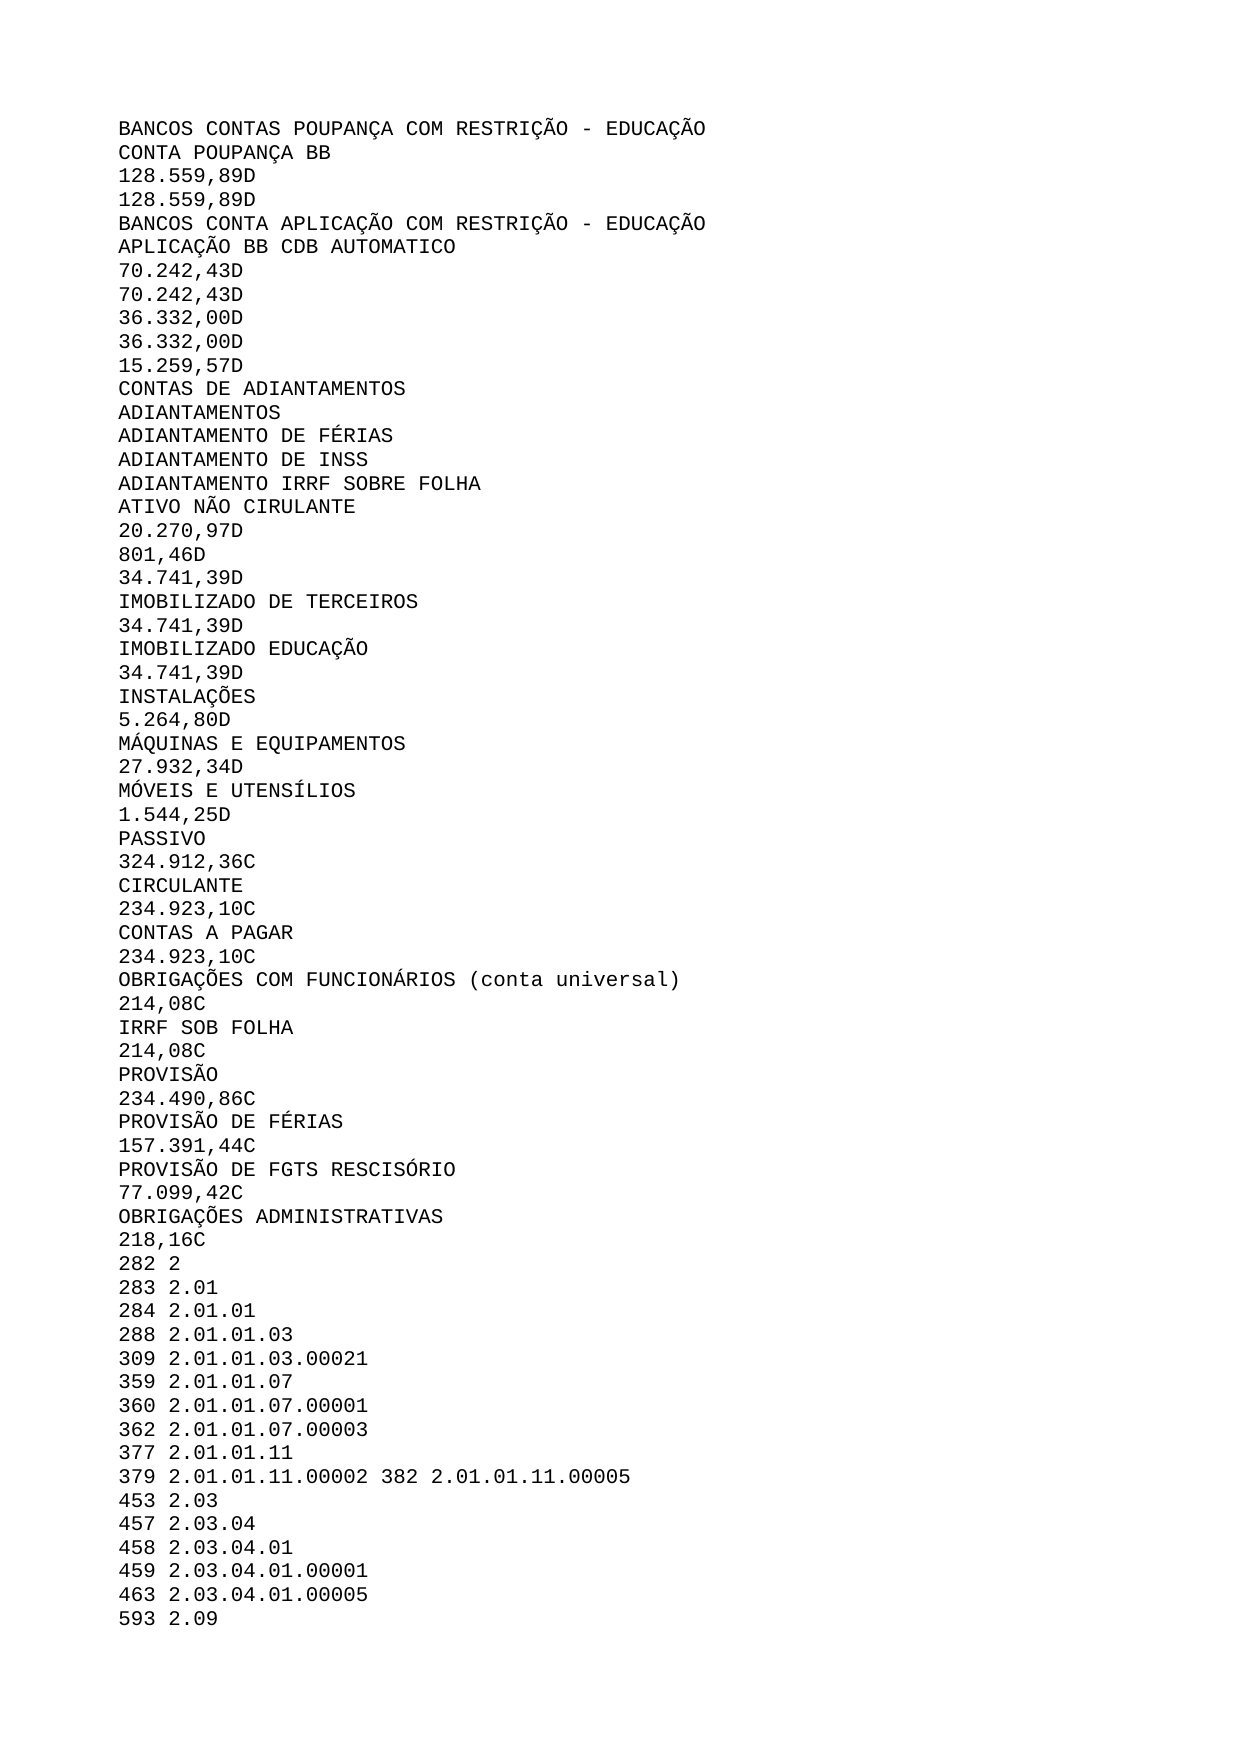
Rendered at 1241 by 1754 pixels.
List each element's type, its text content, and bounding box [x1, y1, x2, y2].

text CIRCULANTE [118, 875, 1122, 898]
text 157.391,44C [118, 1135, 1122, 1158]
text 324.912,36C [118, 851, 1122, 875]
text ADIANTAMENTO DE INSS [118, 449, 1122, 473]
text IMOBILIZADO DE TERCEIROS [118, 591, 1122, 615]
text 234.923,10C [118, 946, 1122, 969]
text 458 2.03.04.01 [118, 1537, 1122, 1561]
text 459 2.03.04.01.00001 [118, 1561, 1122, 1584]
text PROVISÃO DE FGTS RESCISÓRIO [118, 1158, 1122, 1182]
text PROVISÃO [118, 1064, 1122, 1088]
text ADIANTAMENTO DE FÉRIAS [118, 426, 1122, 449]
text 288 2.01.01.03 [118, 1324, 1122, 1348]
text OBRIGAÇÕES COM FUNCIONÁRIOS (conta universal) [118, 969, 1122, 993]
text 214,08C [118, 1040, 1122, 1064]
text 360 2.01.01.07.00001 [118, 1395, 1122, 1419]
text 234.490,86C [118, 1088, 1122, 1111]
text PASSIVO [118, 827, 1122, 851]
text 34.741,39D [118, 662, 1122, 686]
text 70.242,43D [118, 284, 1122, 307]
text INSTALAÇÕES [118, 686, 1122, 709]
text 214,08C [118, 993, 1122, 1017]
text 218,16C [118, 1229, 1122, 1253]
text BANCOS CONTAS POUPANÇA COM RESTRIÇÃO - EDUCAÇÃO [118, 118, 1122, 142]
text MÁQUINAS E EQUIPAMENTOS [118, 733, 1122, 757]
text 309 2.01.01.03.00021 [118, 1348, 1122, 1371]
text MÓVEIS E UTENSÍLIOS [118, 780, 1122, 804]
text CONTA POUPANÇA BB [118, 142, 1122, 165]
text 36.332,00D [118, 331, 1122, 354]
text IMOBILIZADO EDUCAÇÃO [118, 638, 1122, 662]
text 463 2.03.04.01.00005 [118, 1584, 1122, 1608]
text ADIANTAMENTO IRRF SOBRE FOLHA [118, 473, 1122, 496]
text 20.270,97D [118, 520, 1122, 544]
text 457 2.03.04 [118, 1513, 1122, 1537]
text 34.741,39D [118, 567, 1122, 591]
text 1.544,25D [118, 804, 1122, 827]
text IRRF SOB FOLHA [118, 1017, 1122, 1040]
text 128.559,89D [118, 165, 1122, 189]
text 362 2.01.01.07.00003 [118, 1419, 1122, 1442]
text 27.932,34D [118, 757, 1122, 780]
text 359 2.01.01.07 [118, 1371, 1122, 1395]
text 234.923,10C [118, 898, 1122, 922]
text 453 2.03 [118, 1489, 1122, 1513]
text BANCOS CONTA APLICAÇÃO COM RESTRIÇÃO - EDUCAÇÃO [118, 213, 1122, 236]
text 5.264,80D [118, 709, 1122, 733]
text CONTAS A PAGAR [118, 922, 1122, 946]
text 377 2.01.01.11 [118, 1442, 1122, 1466]
text OBRIGAÇÕES ADMINISTRATIVAS [118, 1206, 1122, 1229]
text ADIANTAMENTOS [118, 402, 1122, 426]
text 593 2.09 [118, 1608, 1122, 1631]
text 36.332,00D [118, 307, 1122, 331]
text 282 2 [118, 1253, 1122, 1277]
text 128.559,89D [118, 189, 1122, 213]
text 34.741,39D [118, 615, 1122, 638]
text PROVISÃO DE FÉRIAS [118, 1111, 1122, 1135]
text 283 2.01 [118, 1277, 1122, 1300]
text ATIVO NÃO CIRULANTE [118, 496, 1122, 520]
text 284 2.01.01 [118, 1300, 1122, 1324]
text 70.242,43D [118, 260, 1122, 284]
text APLICAÇÃO BB CDB AUTOMATICO [118, 236, 1122, 260]
text 77.099,42C [118, 1182, 1122, 1206]
text 15.259,57D [118, 354, 1122, 378]
text 379 2.01.01.11.00002 382 2.01.01.11.00005 [118, 1466, 1122, 1489]
text 801,46D [118, 544, 1122, 567]
text CONTAS DE ADIANTAMENTOS [118, 378, 1122, 402]
